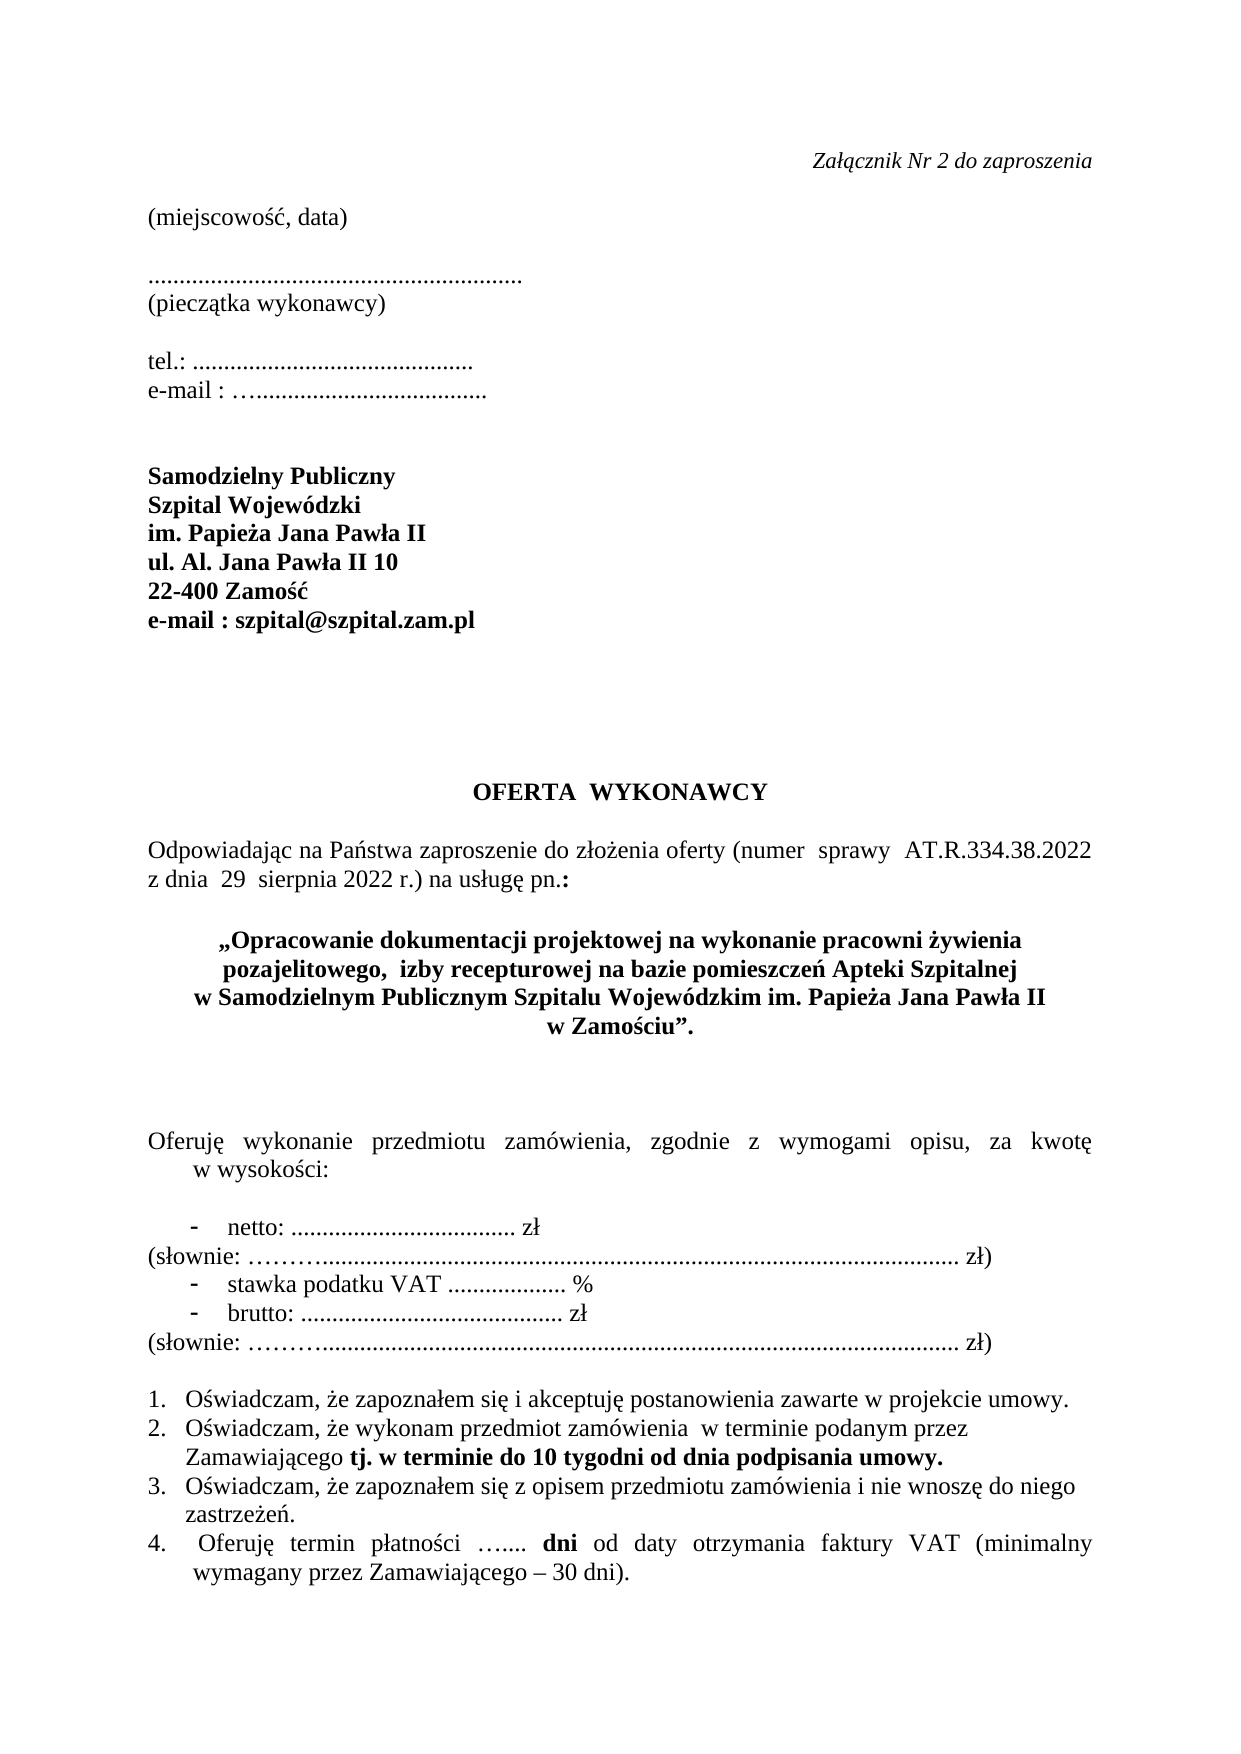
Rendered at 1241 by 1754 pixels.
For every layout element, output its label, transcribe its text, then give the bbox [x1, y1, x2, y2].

text e-mail : szpital@szpital.zam.pl [148, 605, 1093, 633]
list stawka podatku VAT ................... % [190, 1269, 1093, 1298]
text „Opracowanie dokumentacji projektowej na wykonanie pracowni żywienia pozajelitowego, izby recepturowej na bazie pomieszczeń Apteki Szpitalnej w Samodzielnym Publicznym Szpitalu Wojewódzkim im. Papieża Jana Pawła II w Zamościu”. [148, 925, 1093, 1040]
text (pieczątka wykonawcy) [148, 288, 1093, 317]
list netto: .................................... zł [190, 1212, 1093, 1241]
text ............................................................ [148, 260, 1093, 288]
text e-mail : …..................................... [148, 375, 1093, 403]
text Szpital Wojewódzki [148, 490, 1093, 518]
text Samodzielny Publiczny [148, 461, 1093, 490]
list Oświadczam, że wykonam przedmiot zamówienia w terminie podanym przez Zamawiającego tj. w terminie do 10 tygodni od dnia podpisania umowy. [148, 1413, 1093, 1471]
list 4. Oferuję termin płatności ….... dni od daty otrzymania faktury VAT (minimalny wymagany przez Zamawiającego – 30 dni). [148, 1528, 1093, 1586]
list Oświadczam, że zapoznałem się i akceptuję postanowienia zawarte w projekcie umowy. [148, 1384, 1093, 1413]
text 22-400 Zamość [148, 576, 1093, 605]
list Oferuję wykonanie przedmiotu zamówienia, zgodnie z wymogami opisu, za kwotę w wysokości: [148, 1126, 1093, 1183]
text ul. Al. Jana Pawła II 10 [148, 547, 1093, 576]
text (słownie: ………...................................................................................................... zł) [148, 1327, 1093, 1356]
list Oświadczam, że zapoznałem się z opisem przedmiotu zamówienia i nie wnoszę do niego zastrzeżeń. [148, 1471, 1093, 1528]
text im. Papieża Jana Pawła II [148, 518, 1093, 547]
text (miejscowość, data) [148, 202, 1093, 231]
text tel.: ............................................. [148, 346, 1093, 375]
text Odpowiadając na Państwa zaproszenie do złożenia oferty (numer sprawy AT.R.334.38.2022 z dnia 29 sierpnia 2022 r.) na usługę pn.: [148, 835, 1093, 897]
text OFERTA WYKONAWCY [148, 777, 1093, 806]
list brutto: .......................................... zł [190, 1298, 1093, 1327]
text (słownie: ………...................................................................................................... zł) [148, 1241, 1093, 1269]
text Załącznik Nr 2 do zaproszenia [148, 148, 1093, 174]
